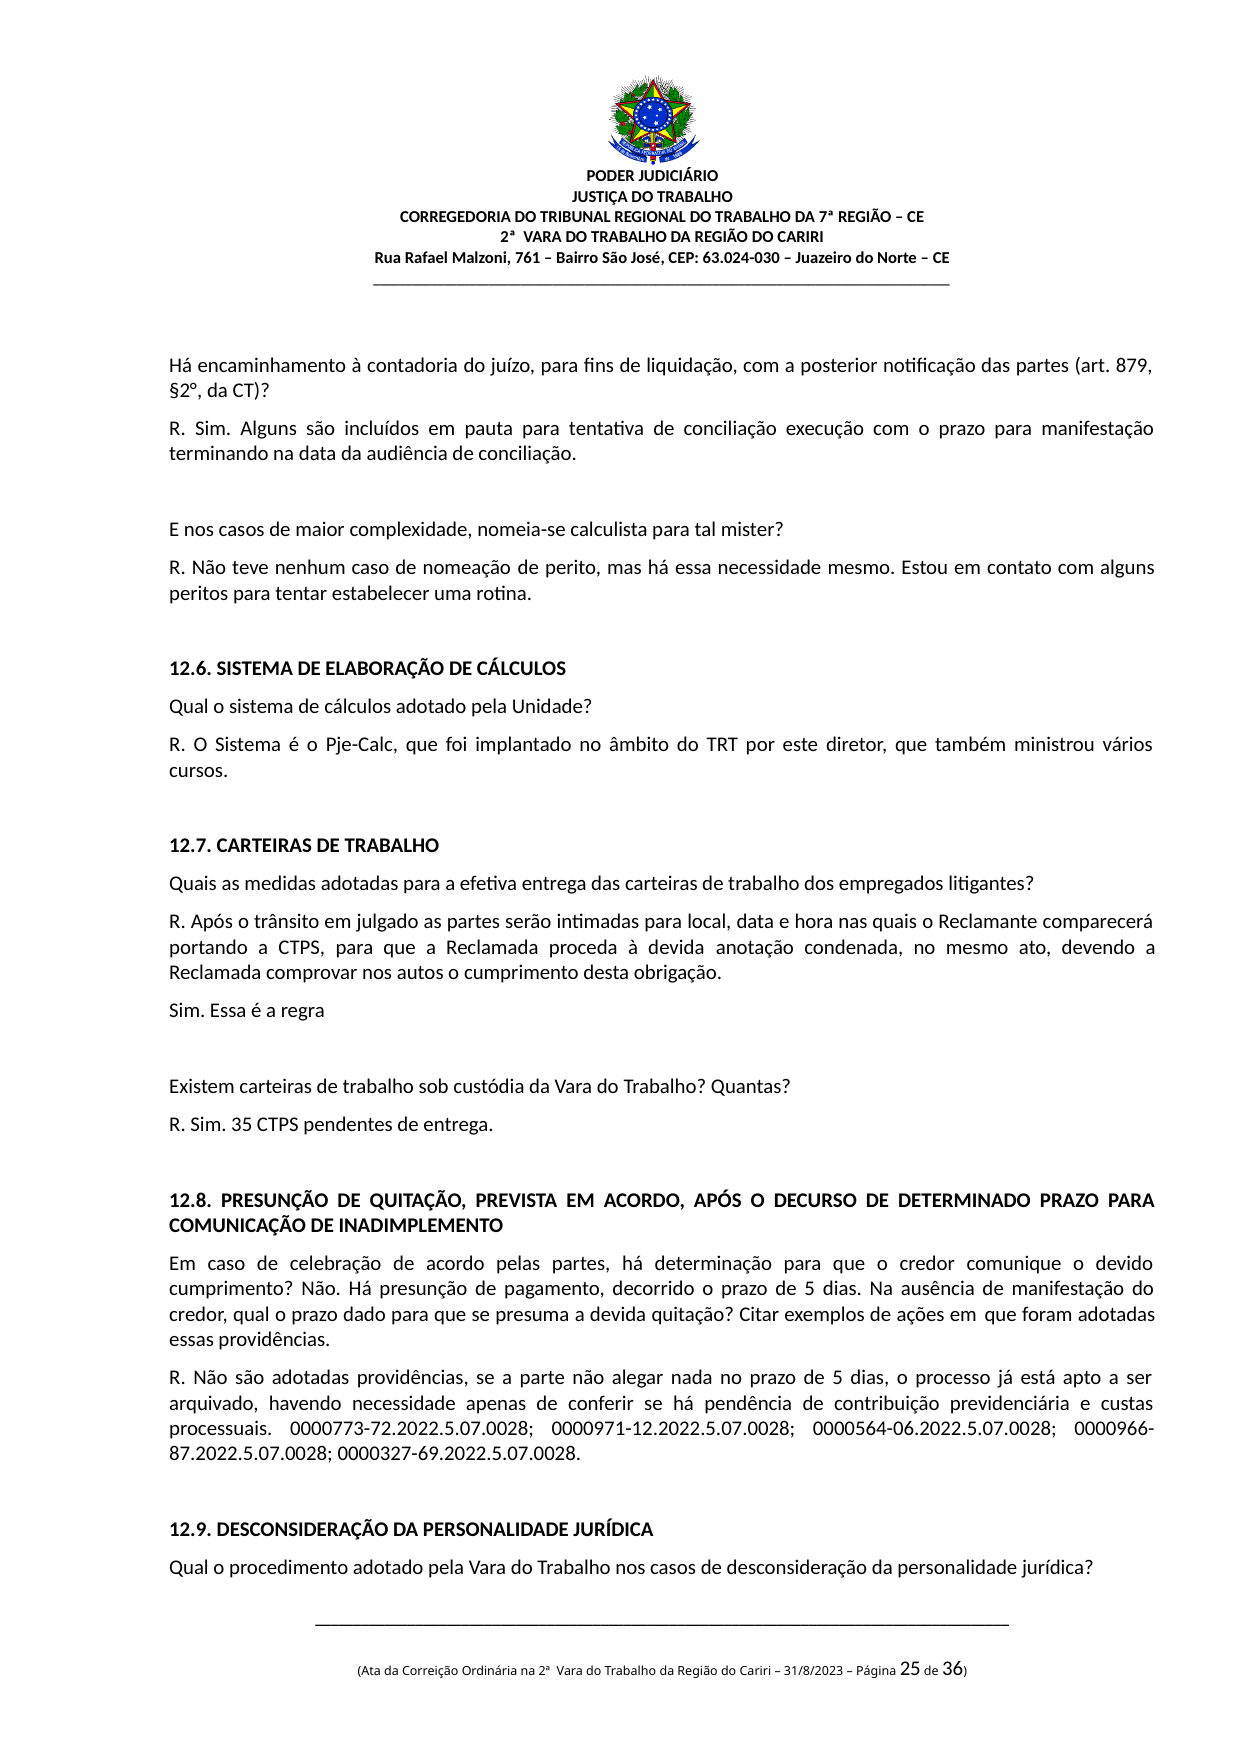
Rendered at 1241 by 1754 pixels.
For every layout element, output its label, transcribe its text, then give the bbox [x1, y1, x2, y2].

subtitle R. Sim. 35 CTPS pendentes de entrega. [169, 1111, 1155, 1136]
subtitle R. Sim. Alguns são incluídos em pauta para tentativa de conciliação execução com o prazo para manifestação terminando na data da audiência de conciliação. [169, 415, 1155, 466]
subtitle Existem carteiras de trabalho sob custódia da Vara do Trabalho? Quantas? [169, 1073, 1155, 1098]
subtitle Qual o sistema de cálculos adotado pela Unidade? [169, 693, 1155, 719]
subtitle R. O Sistema é o Pje-Calc, que foi implantado no âmbito do TRT por este diretor, que também ministrou vários cursos. [169, 731, 1155, 782]
subtitle Sim. Essa é a regra [169, 997, 1155, 1023]
subtitle Há encaminhamento à contadoria do juízo, para fins de liquidação, com a posterior notificação das partes (art. 879, §2°, da CT)? [169, 352, 1155, 403]
subtitle 12.6. SISTEMA DE ELABORAÇÃO DE CÁLCULOS [169, 656, 1155, 681]
picture [603, 73, 702, 166]
subtitle 12.7. CARTEIRAS DE TRABALHO [169, 833, 1155, 858]
subtitle 12.9. DESCONSIDERAÇÃO DA PERSONALIDADE JURÍDICA [169, 1516, 1155, 1542]
subtitle Quais as medidas adotadas para a efetiva entrega das carteiras de trabalho dos empregados litigantes? [169, 871, 1155, 896]
subtitle Em caso de celebração de acordo pelas partes, há determinação para que o credor comunique o devido cumprimento? Não. Há presunção de pagamento, decorrido o prazo de 5 dias. Na ausência de manifestação do credor, qual o prazo dado para que se presuma a devida quitação? Citar exemplos de ações em que foram adotadas essas providências. [169, 1250, 1155, 1352]
subtitle R. Não teve nenhum caso de nomeação de perito, mas há essa necessidade mesmo. Estou em contato com alguns peritos para tentar estabelecer uma rotina. [169, 554, 1155, 605]
subtitle R. Após o trânsito em julgado as partes serão intimadas para local, data e hora nas quais o Reclamante comparecerá portando a CTPS, para que a Reclamada proceda à devida anotação condenada, no mesmo ato, devendo a Reclamada comprovar nos autos o cumprimento desta obrigação. [169, 908, 1155, 985]
subtitle R. Não são adotadas providências, se a parte não alegar nada no prazo de 5 dias, o processo já está apto a ser arquivado, havendo necessidade apenas de conferir se há pendência de contribuição previdenciária e custas processuais. 0000773-72.2022.5.07.0028; 0000971-12.2022.5.07.0028; 0000564-06.2022.5.07.0028; 0000966-87.2022.5.07.0028; 0000327-69.2022.5.07.0028. [169, 1364, 1155, 1466]
subtitle Qual o procedimento adotado pela Vara do Trabalho nos casos de desconsideração da personalidade jurídica? [169, 1554, 1155, 1580]
subtitle 12.8. PRESUNÇÃO DE QUITAÇÃO, PREVISTA EM ACORDO, APÓS O DECURSO DE DETERMINADO PRAZO PARA COMUNICAÇÃO DE INADIMPLEMENTO [169, 1187, 1155, 1238]
subtitle E nos casos de maior complexidade, nomeia-se calculista para tal mister? [169, 516, 1155, 542]
